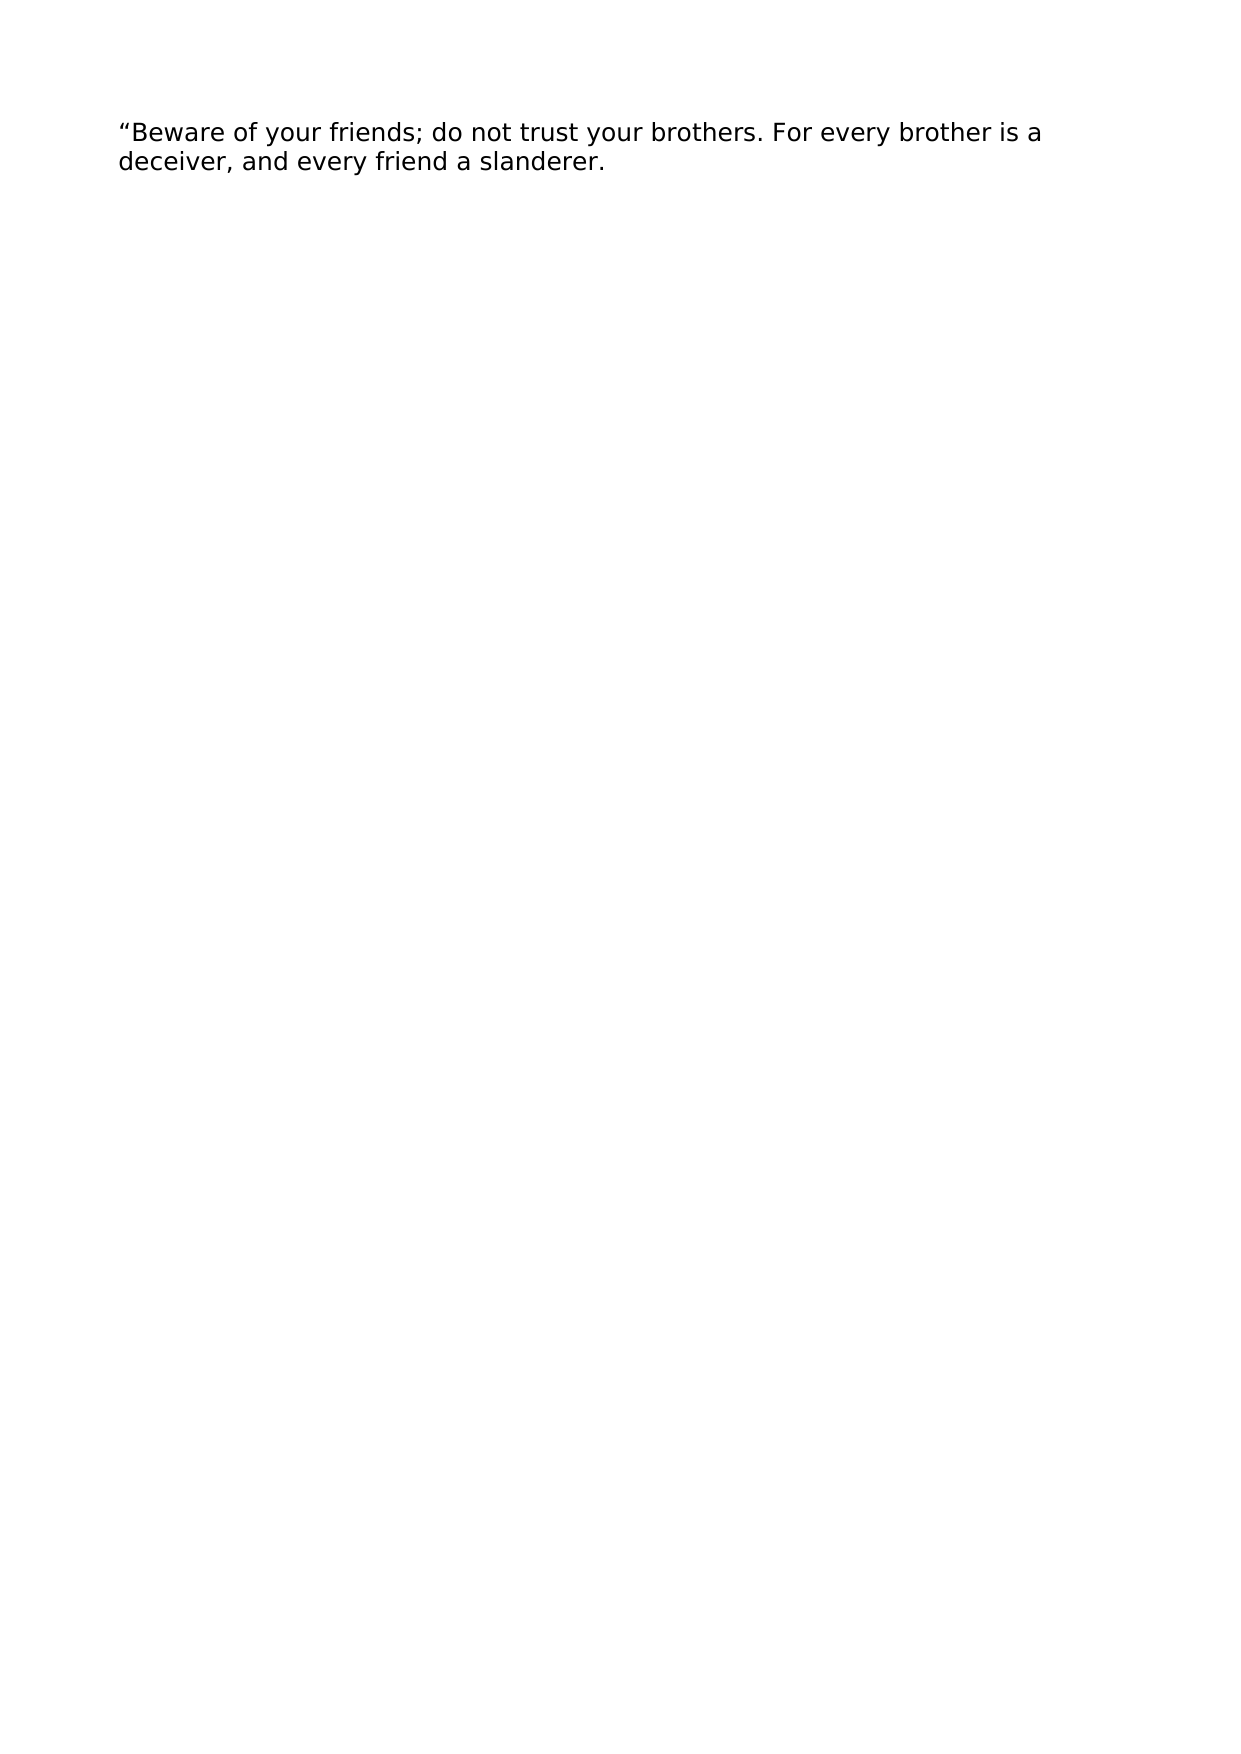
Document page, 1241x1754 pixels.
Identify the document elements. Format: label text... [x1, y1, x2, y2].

text “Beware of your friends; do not trust your brothers. For every brother is a deceiver, and every friend a slanderer. [118, 118, 1122, 176]
